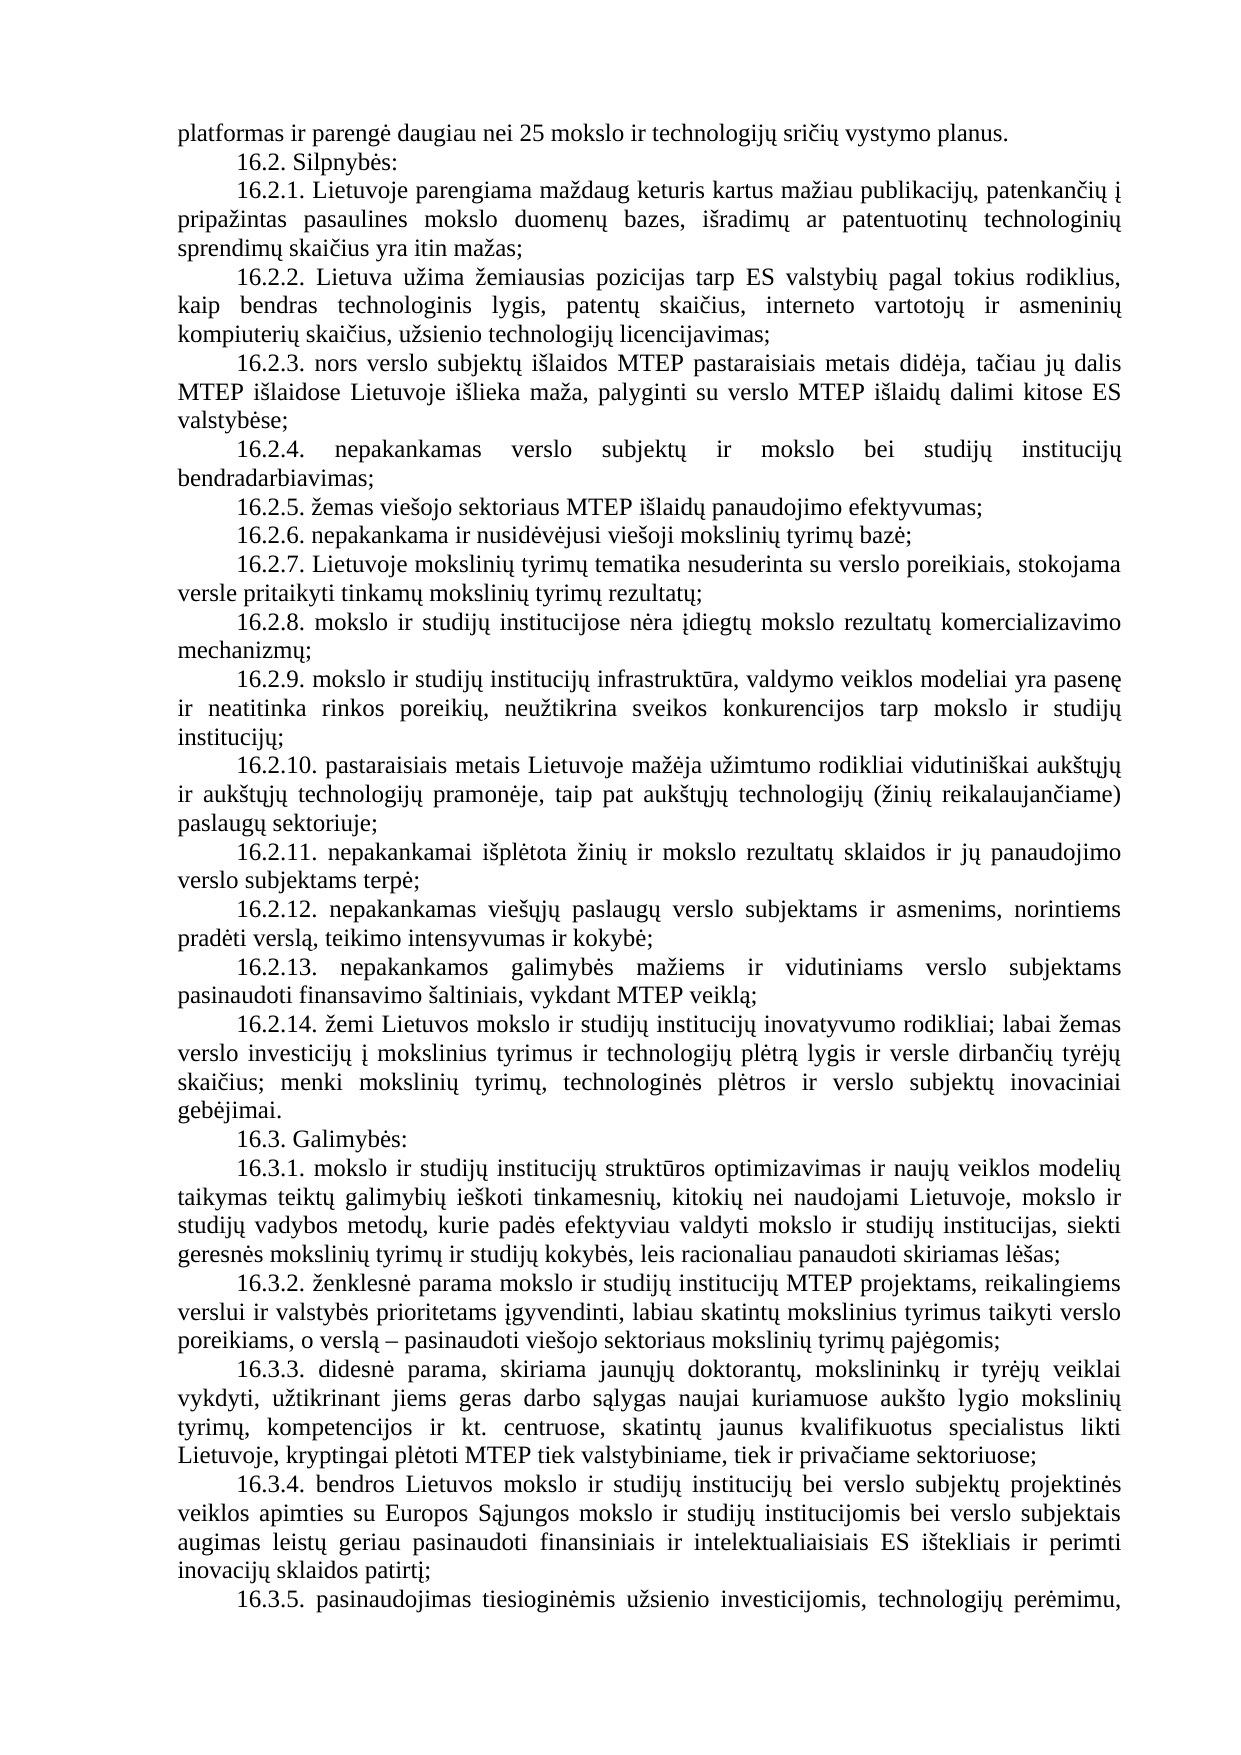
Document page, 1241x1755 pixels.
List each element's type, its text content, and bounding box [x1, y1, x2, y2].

text 16.2. Silpnybės: [177, 147, 1122, 176]
text 16.2.13. nepakankamos galimybės mažiems ir vidutiniams verslo subjektams pasinaudoti finansavimo šaltiniais, vykdant MTEP veiklą; [177, 952, 1122, 1009]
text 16.2.1. Lietuvoje parengiama maždaug keturis kartus mažiau publikacijų, patenkančių į pripažintas pasaulines mokslo duomenų bazes, išradimų ar patentuotinų technologinių sprendimų skaičius yra itin mažas; [177, 176, 1122, 262]
text 16.2.11. nepakankamai išplėtota žinių ir mokslo rezultatų sklaidos ir jų panaudojimo verslo subjektams terpė; [177, 837, 1122, 894]
text 16.3.3. didesnė parama, skiriama jaunųjų doktorantų, mokslininkų ir tyrėjų veiklai vykdyti, užtikrinant jiems geras darbo sąlygas naujai kuriamuose aukšto lygio mokslinių tyrimų, kompetencijos ir kt. centruose, skatintų jaunus kvalifikuotus specialistus likti Lietuvoje, kryptingai plėtoti MTEP tiek valstybiniame, tiek ir privačiame sektoriuose; [177, 1354, 1122, 1469]
text 16.2.10. pastaraisiais metais Lietuvoje mažėja užimtumo rodikliai vidutiniškai aukštųjų ir aukštųjų technologijų pramonėje, taip pat aukštųjų technologijų (žinių reikalaujančiame) paslaugų sektoriuje; [177, 751, 1122, 837]
text 16.2.12. nepakankamas viešųjų paslaugų verslo subjektams ir asmenims, norintiems pradėti verslą, teikimo intensyvumas ir kokybė; [177, 894, 1122, 952]
text 16.2.6. nepakankama ir nusidėvėjusi viešoji mokslinių tyrimų bazė; [177, 521, 1122, 549]
text 16.3.1. mokslo ir studijų institucijų struktūros optimizavimas ir naujų veiklos modelių taikymas teiktų galimybių ieškoti tinkamesnių, kitokių nei naudojami Lietuvoje, mokslo ir studijų vadybos metodų, kurie padės efektyviau valdyti mokslo ir studijų institucijas, siekti geresnės mokslinių tyrimų ir studijų kokybės, leis racionaliau panaudoti skiriamas lėšas; [177, 1153, 1122, 1268]
text 16.2.3. nors verslo subjektų išlaidos MTEP pastaraisiais metais didėja, tačiau jų dalis MTEP išlaidose Lietuvoje išlieka maža, palyginti su verslo MTEP išlaidų dalimi kitose ES valstybėse; [177, 348, 1122, 434]
text 16.2.2. Lietuva užima žemiausias pozicijas tarp ES valstybių pagal tokius rodiklius, kaip bendras technologinis lygis, patentų skaičius, interneto vartotojų ir asmeninių kompiuterių skaičius, užsienio technologijų licencijavimas; [177, 262, 1122, 348]
text 16.3.5. pasinaudojimas tiesioginėmis užsienio investicijomis, technologijų perėmimu, [177, 1584, 1122, 1613]
text platformas ir parengė daugiau nei 25 mokslo ir technologijų sričių vystymo planus. [177, 118, 1122, 147]
text 16.2.7. Lietuvoje mokslinių tyrimų tematika nesuderinta su verslo poreikiais, stokojama versle pritaikyti tinkamų mokslinių tyrimų rezultatų; [177, 549, 1122, 607]
text 16.3. Galimybės: [177, 1124, 1122, 1153]
text 16.2.5. žemas viešojo sektoriaus MTEP išlaidų panaudojimo efektyvumas; [177, 492, 1122, 521]
text 16.3.2. ženklesnė parama mokslo ir studijų institucijų MTEP projektams, reikalingiems verslui ir valstybės prioritetams įgyvendinti, labiau skatintų mokslinius tyrimus taikyti verslo poreikiams, o verslą – pasinaudoti viešojo sektoriaus mokslinių tyrimų pajėgomis; [177, 1268, 1122, 1354]
text 16.2.8. mokslo ir studijų institucijose nėra įdiegtų mokslo rezultatų komercializavimo mechanizmų; [177, 607, 1122, 664]
text 16.2.14. žemi Lietuvos mokslo ir studijų institucijų inovatyvumo rodikliai; labai žemas verslo investicijų į mokslinius tyrimus ir technologijų plėtrą lygis ir versle dirbančių tyrėjų skaičius; menki mokslinių tyrimų, technologinės plėtros ir verslo subjektų inovaciniai gebėjimai. [177, 1009, 1122, 1124]
text 16.3.4. bendros Lietuvos mokslo ir studijų institucijų bei verslo subjektų projektinės veiklos apimties su Europos Sąjungos mokslo ir studijų institucijomis bei verslo subjektais augimas leistų geriau pasinaudoti finansiniais ir intelektualiaisiais ES ištekliais ir perimti inovacijų sklaidos patirtį; [177, 1469, 1122, 1584]
text 16.2.9. mokslo ir studijų institucijų infrastruktūra, valdymo veiklos modeliai yra pasenę ir neatitinka rinkos poreikių, neužtikrina sveikos konkurencijos tarp mokslo ir studijų institucijų; [177, 664, 1122, 751]
text 16.2.4. nepakankamas verslo subjektų ir mokslo bei studijų institucijų bendradarbiavimas; [177, 434, 1122, 492]
